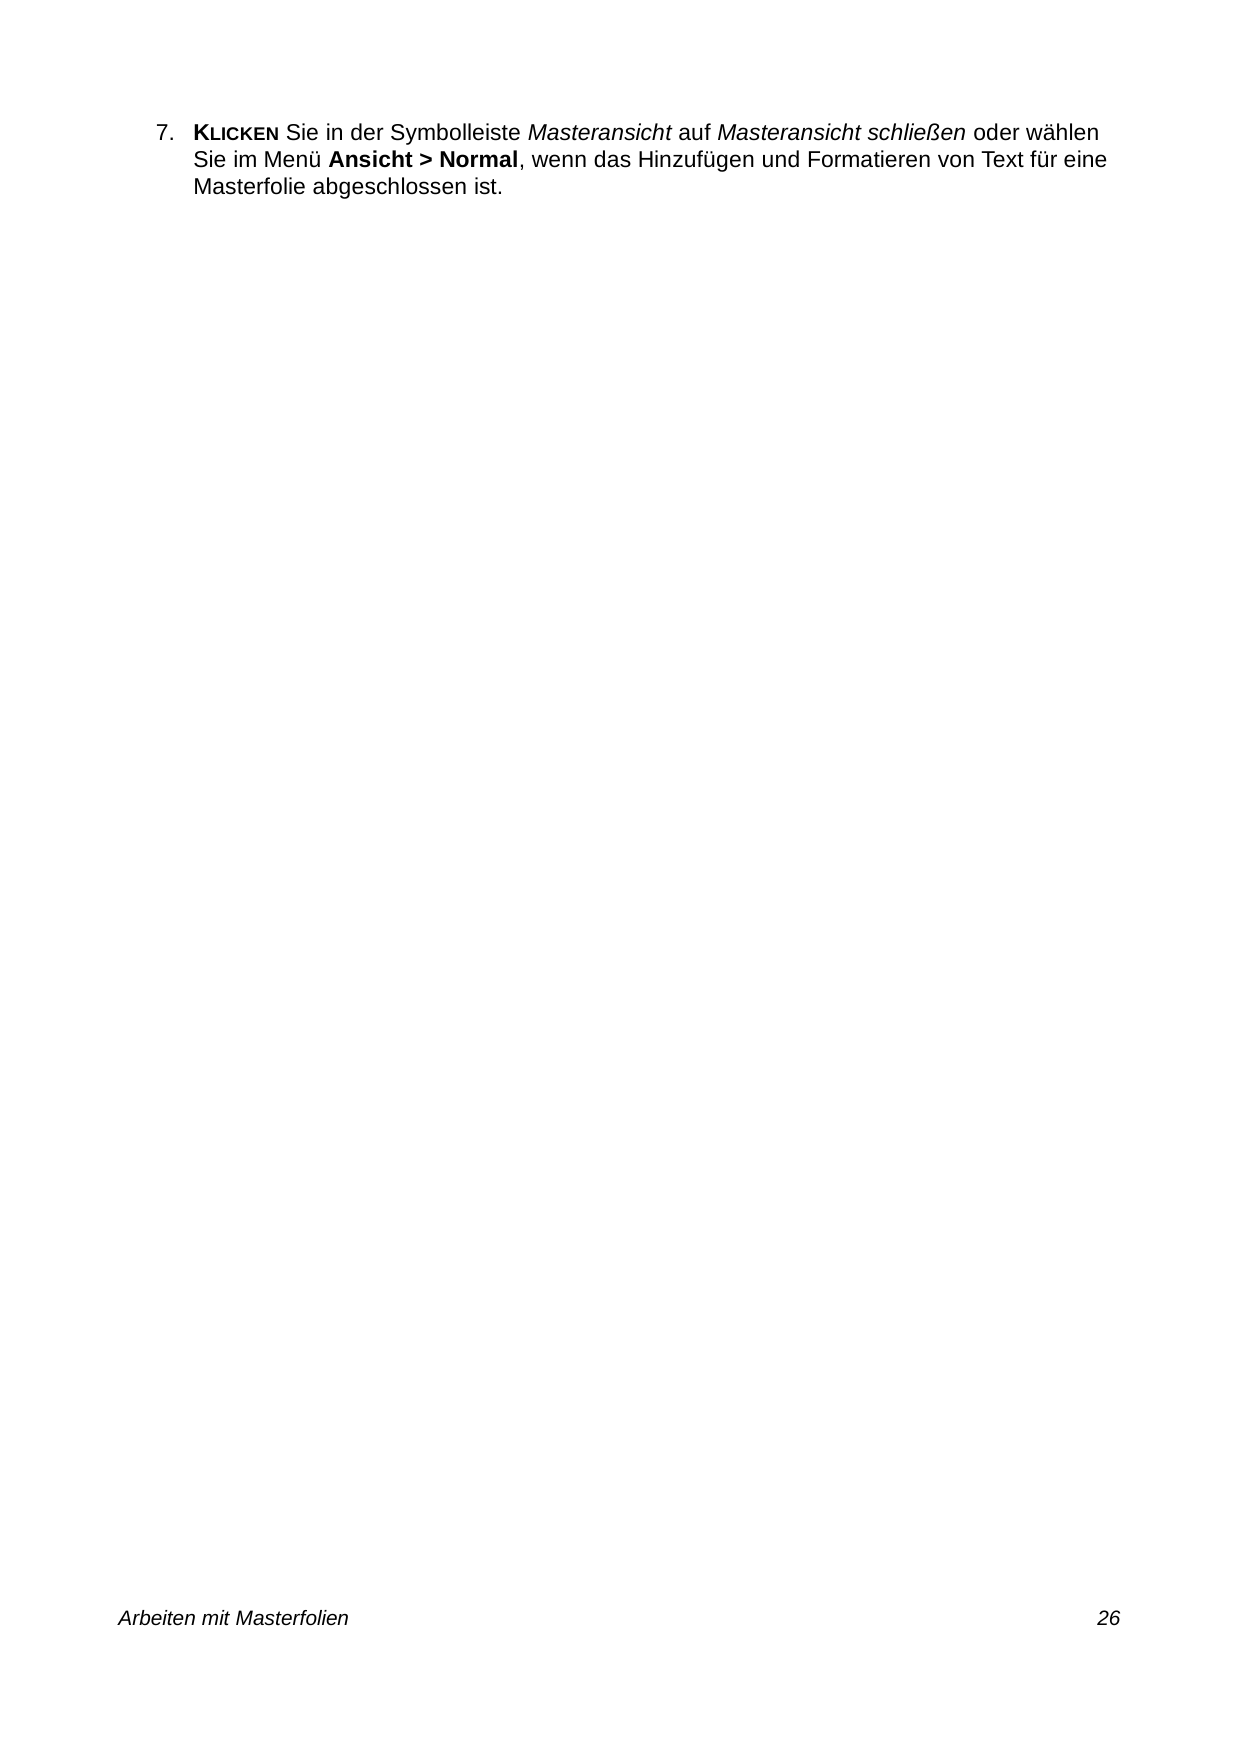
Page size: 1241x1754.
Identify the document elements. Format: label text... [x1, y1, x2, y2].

list Klicken Sie in der Symbolleiste Masteransicht auf Masteransicht schließen oder wählen Sie im Menü Ansicht > Normal, wenn das Hinzufügen und Formatieren von Text für eine Masterfolie abgeschlossen ist. [156, 118, 1122, 199]
